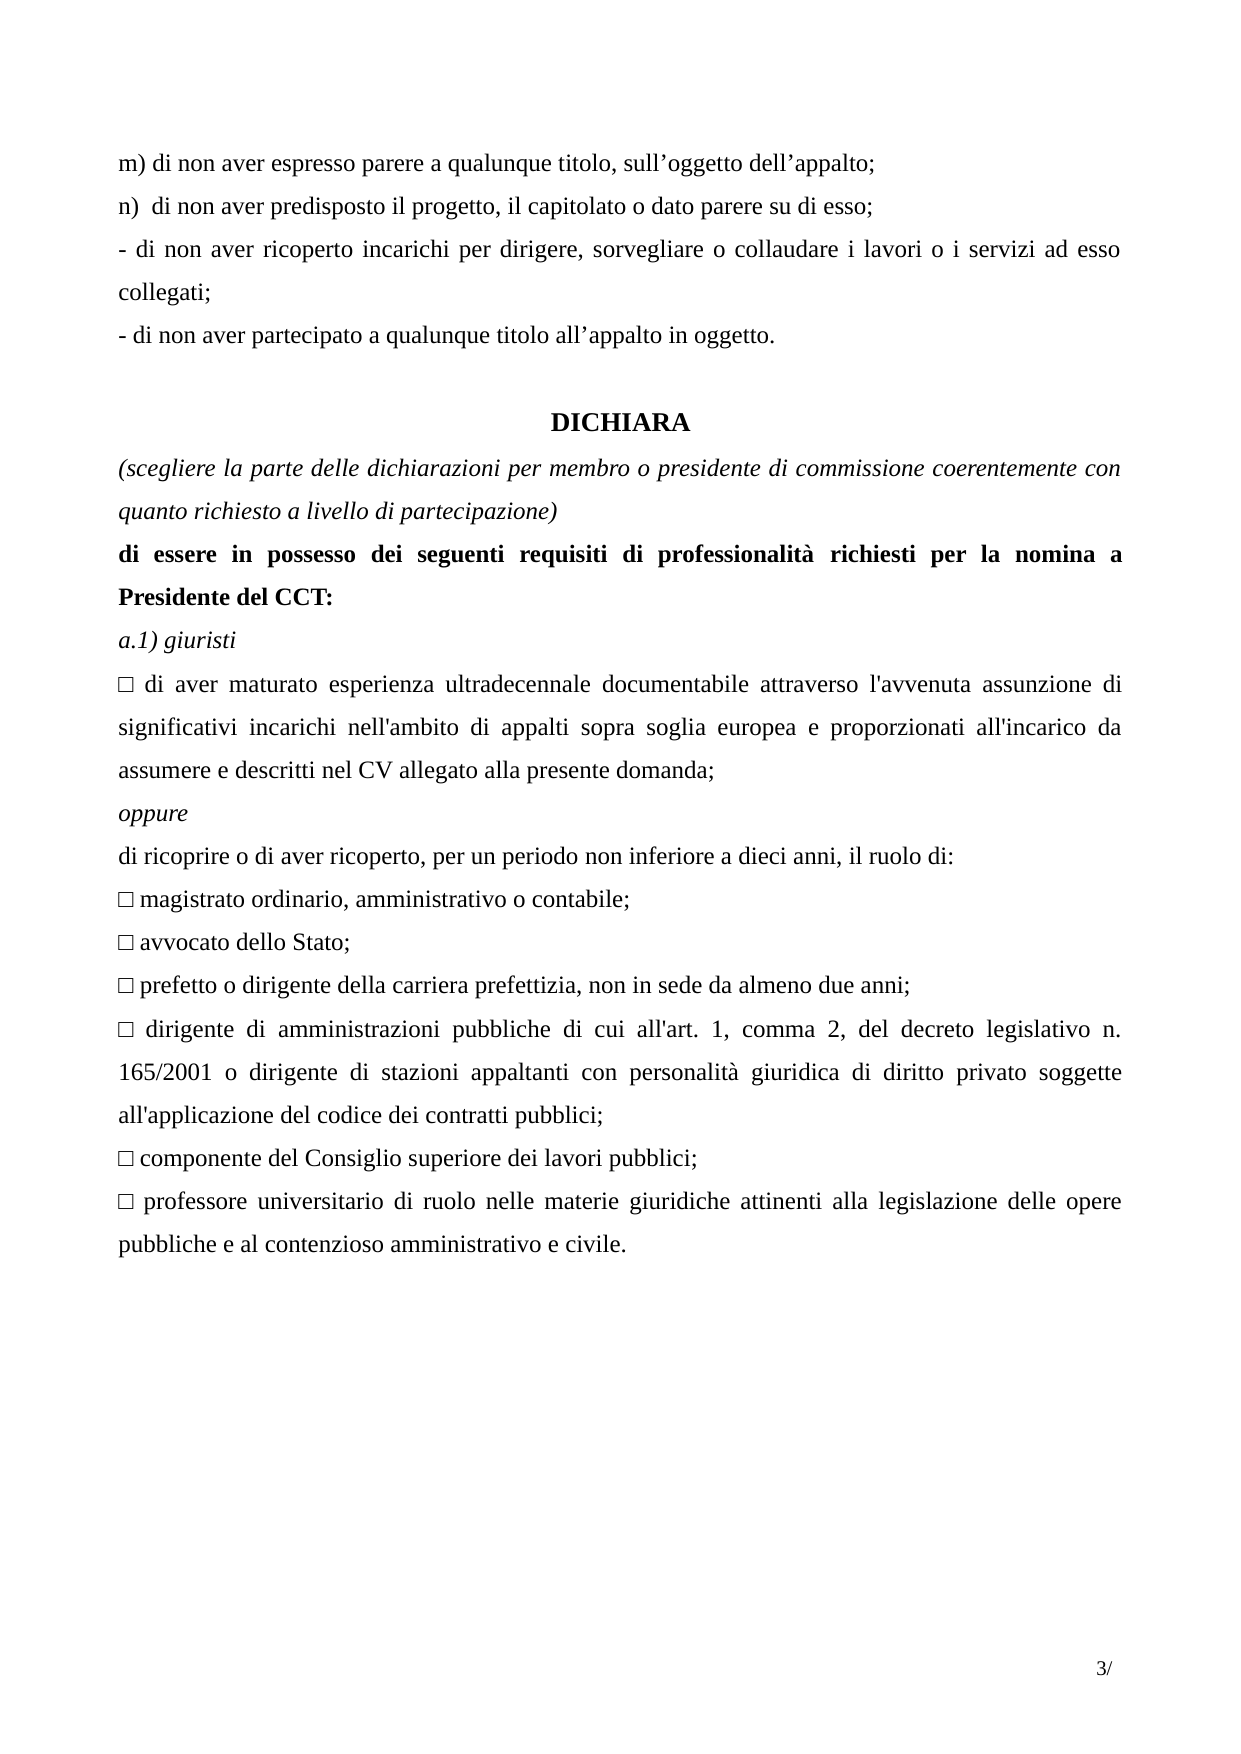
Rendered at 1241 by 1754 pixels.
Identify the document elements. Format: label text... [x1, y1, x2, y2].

text m) di non aver espresso parere a qualunque titolo, sull’oggetto dell’appalto; [118, 148, 1123, 176]
text □ prefetto o dirigente della carriera prefettizia, non in sede da almeno due anni; [118, 971, 1123, 999]
text di essere in possesso dei seguenti requisiti di professionalità richiesti per la nomina a Presidente del CCT: [118, 539, 1123, 611]
text di ricoprire o di aver ricoperto, per un periodo non inferiore a dieci anni, il ruolo di: [118, 841, 1123, 870]
text Dichiara [118, 406, 1123, 438]
text oppure [118, 798, 1123, 827]
text n) di non aver predisposto il progetto, il capitolato o dato parere su di esso; [118, 191, 1123, 219]
text (scegliere la parte delle dichiarazioni per membro o presidente di commissione coerentemente con quanto richiesto a livello di partecipazione) [118, 453, 1123, 525]
text □ di aver maturato esperienza ultradecennale documentabile attraverso l'avvenuta assunzione di significativi incarichi nell'ambito di appalti sopra soglia europea e proporzionati all'incarico da assumere e descritti nel CV allegato alla presente domanda; [118, 669, 1123, 784]
text □ avvocato dello Stato; [118, 927, 1123, 956]
text □ componente del Consiglio superiore dei lavori pubblici; [118, 1143, 1123, 1172]
text a.1) giuristi [118, 626, 1123, 654]
text □ magistrato ordinario, amministrativo o contabile; [118, 884, 1123, 913]
text □ dirigente di amministrazioni pubbliche di cui all'art. 1, comma 2, del decreto legislativo n. 165/2001 o dirigente di stazioni appaltanti con personalità giuridica di diritto privato soggette all'applicazione del codice dei contratti pubblici; [118, 1014, 1123, 1129]
text □ professore universitario di ruolo nelle materie giuridiche attinenti alla legislazione delle opere pubbliche e al contenzioso amministrativo e civile. [118, 1186, 1123, 1258]
text - di non aver ricoperto incarichi per dirigere, sorvegliare o collaudare i lavori o i servizi ad esso collegati; [118, 234, 1123, 306]
text - di non aver partecipato a qualunque titolo all’appalto in oggetto. [118, 320, 1123, 349]
